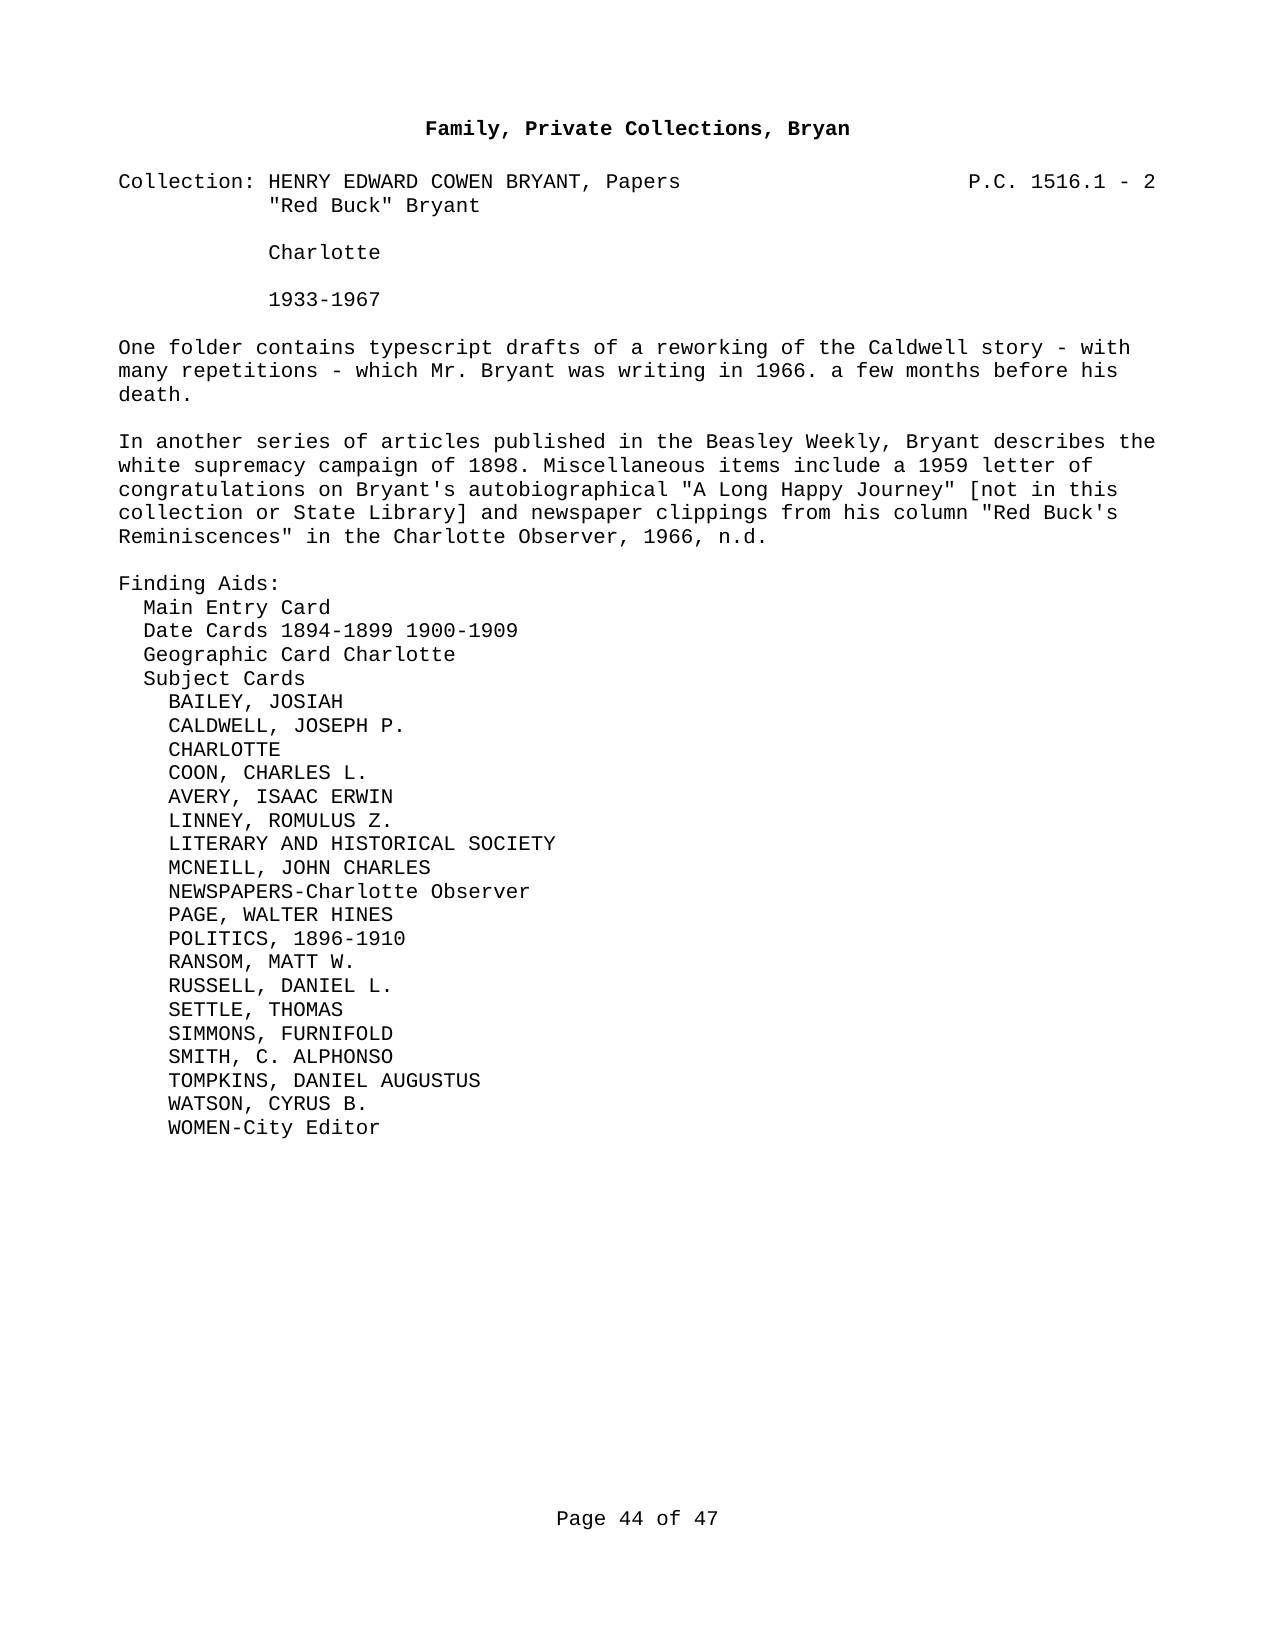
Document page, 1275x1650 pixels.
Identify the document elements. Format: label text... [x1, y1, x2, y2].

text RANSOM, MATT W. [118, 952, 1157, 975]
text LINNEY, ROMULUS Z. [118, 810, 1157, 833]
text WOMEN-City Editor [118, 1117, 1157, 1141]
text WATSON, CYRUS B. [118, 1093, 1157, 1117]
text SIMMONS, FURNIFOLD [118, 1022, 1157, 1046]
text AVERY, ISAAC ERWIN [118, 786, 1157, 810]
text Subject Cards [118, 668, 1157, 691]
text In another series of articles published in the Beasley Weekly, Bryant describes the white supremacy campaign of 1898. Miscellaneous items include a 1959 letter of congratulations on Bryant's autobiographical "A Long Happy Journey" [not in this collection or State Library] and newspaper clippings from his column "Red Buck's Reminiscences" in the Charlotte Observer, 1966, n.d. [118, 431, 1157, 549]
text Geographic Card Charlotte [118, 644, 1157, 668]
text PAGE, WALTER HINES [118, 904, 1157, 928]
text COON, CHARLES L. [118, 762, 1157, 786]
text LITERARY AND HISTORICAL SOCIETY [118, 833, 1157, 857]
text Collection: HENRY EDWARD COWEN BRYANT, Papers P.C. 1516.1 - 2 [118, 171, 1157, 195]
text "Red Buck" Bryant [118, 195, 1157, 218]
text RUSSELL, DANIEL L. [118, 975, 1157, 999]
text CHARLOTTE [118, 739, 1157, 762]
text SMITH, C. ALPHONSO [118, 1046, 1157, 1070]
text POLITICS, 1896-1910 [118, 928, 1157, 952]
text BAILEY, JOSIAH [118, 691, 1157, 715]
text Charlotte [118, 242, 1157, 266]
text One folder contains typescript drafts of a reworking of the Caldwell story - with many repetitions - which Mr. Bryant was writing in 1966. a few months before his death. [118, 337, 1157, 408]
text 1933-1967 [118, 289, 1157, 313]
text Main Entry Card [118, 597, 1157, 621]
text CALDWELL, JOSEPH P. [118, 715, 1157, 739]
text TOMPKINS, DANIEL AUGUSTUS [118, 1070, 1157, 1093]
text NEWSPAPERS-Charlotte Observer [118, 881, 1157, 904]
text SETTLE, THOMAS [118, 999, 1157, 1022]
text MCNEILL, JOHN CHARLES [118, 857, 1157, 881]
text Date Cards 1894-1899 1900-1909 [118, 621, 1157, 644]
text Finding Aids: [118, 573, 1157, 597]
